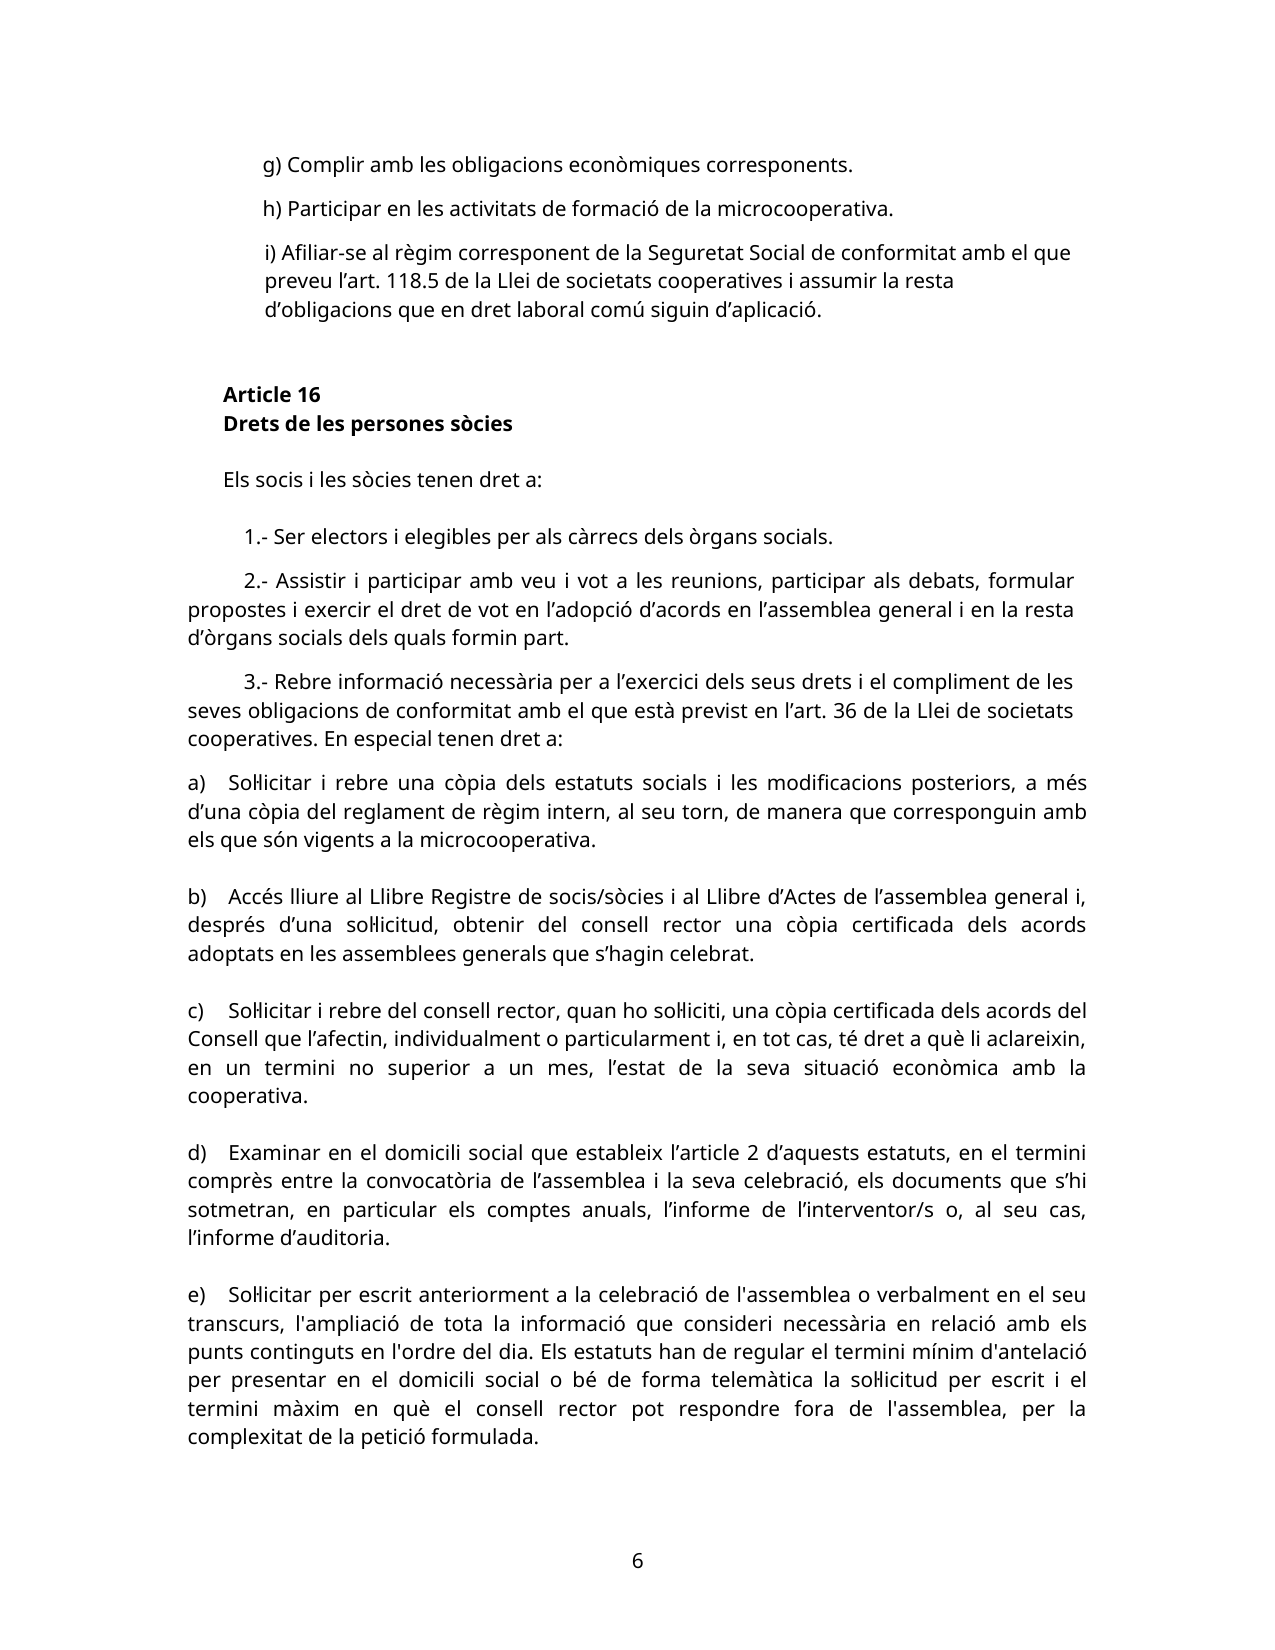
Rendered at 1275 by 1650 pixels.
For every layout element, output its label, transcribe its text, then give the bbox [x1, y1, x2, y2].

text Els socis i les sòcies tenen dret a: [223, 466, 1087, 494]
text 3.- Rebre informació necessària per a l’exercici dels seus drets i el compliment de les seves obligacions de conformitat amb el que està previst en l’art. 36 de la Llei de societats cooperatives. En especial tenen dret a: [187, 667, 1076, 753]
list Sol·licitar per escrit anteriorment a la celebració de l'assemblea o verbalment en el seu transcurs, l'ampliació de tota la informació que consideri necessària en relació amb els punts continguts en l'ordre del dia. Els estatuts han de regular el termini mínim d'antelació per presentar en el domicili social o bé de forma telemàtica la sol·licitud per escrit i el termini màxim en què el consell rector pot respondre fora de l'assemblea, per la complexitat de la petició formulada. [187, 1280, 1088, 1451]
text 1.- Ser electors i elegibles per als càrrecs dels òrgans socials. [187, 522, 1076, 551]
text Drets de les persones sòcies [223, 409, 1087, 437]
list Sol·licitar i rebre una còpia dels estatuts socials i les modificacions posteriors, a més d’una còpia del reglament de règim intern, al seu torn, de manera que corresponguin amb els que són vigents a la microcooperativa. [187, 768, 1088, 854]
text 2.- Assistir i participar amb veu i vot a les reunions, participar als debats, formular propostes i exercir el dret de vot en l’adopció d’acords en l’assemblea general i en la resta d’òrgans socials dels quals formin part. [187, 567, 1076, 652]
text i) Afiliar-se al règim corresponent de la Seguretat Social de conformitat amb el que preveu l’art. 118.5 de la Llei de societats cooperatives i assumir la resta d’obligacions que en dret laboral comú siguin d’aplicació. [264, 238, 1076, 323]
list h) Participar en les activitats de formació de la microcooperativa. [262, 194, 1076, 222]
text Article 16 [223, 380, 1087, 409]
list Examinar en el domicili social que estableix l’article 2 d’aquests estatuts, en el termini comprès entre la convocatòria de l’assemblea i la seva celebració, els documents que s’hi sotmetran, en particular els comptes anuals, l’informe de l’interventor/s o, al seu cas, l’informe d’auditoria. [187, 1138, 1088, 1252]
list Accés lliure al Llibre Registre de socis/sòcies i al Llibre d’Actes de l’assemblea general i, després d’una sol·licitud, obtenir del consell rector una còpia certificada dels acords adoptats en les assemblees generals que s’hagin celebrat. [187, 882, 1088, 967]
list Sol·licitar i rebre del consell rector, quan ho sol·liciti, una còpia certificada dels acords del Consell que l’afectin, individualment o particularment i, en tot cas, té dret a què li aclareixin, en un termini no superior a un mes, l’estat de la seva situació econòmica amb la cooperativa. [187, 996, 1088, 1110]
list g) Complir amb les obligacions econòmiques corresponents. [262, 150, 1076, 178]
